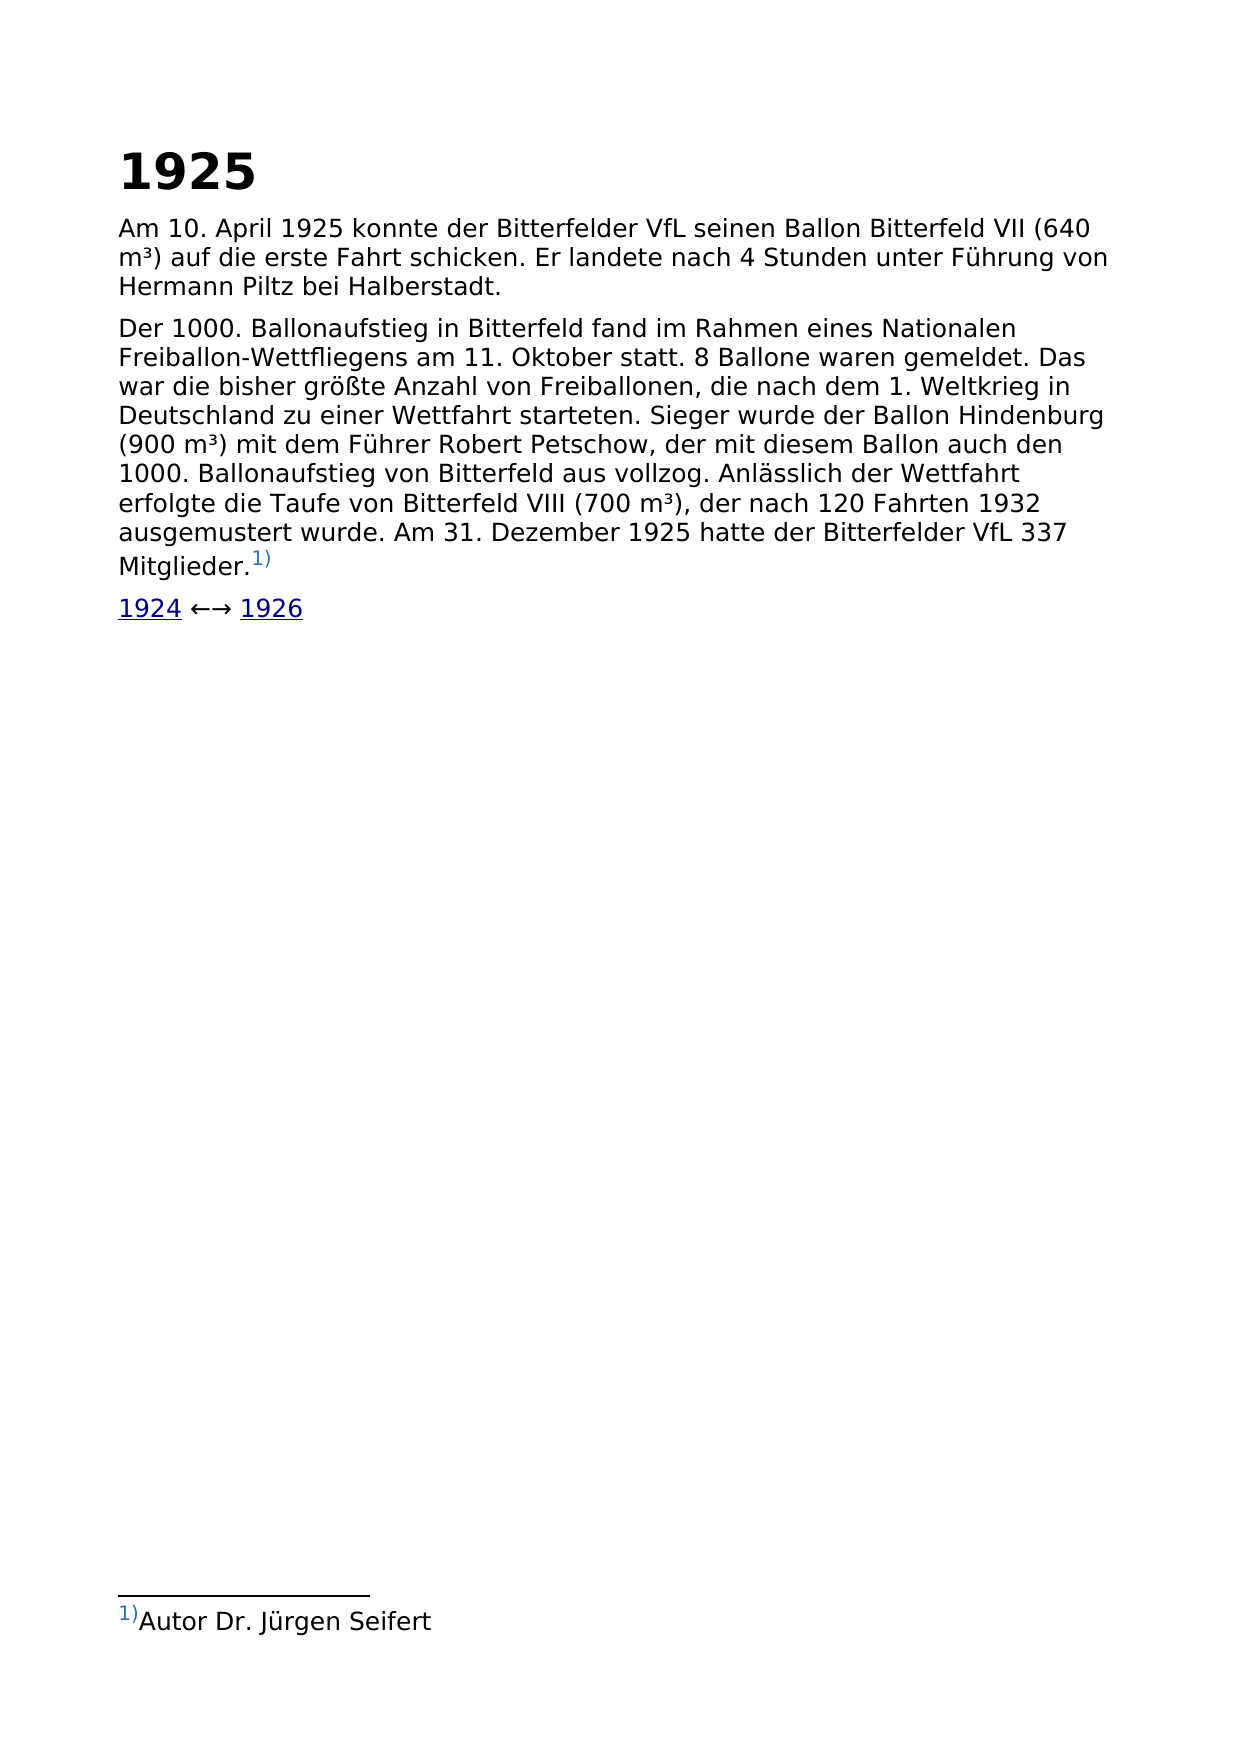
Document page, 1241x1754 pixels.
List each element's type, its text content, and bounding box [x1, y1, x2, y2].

text Autor Dr. Jürgen Seifert [118, 1602, 1122, 1636]
text 1924 ←→ 1926 [118, 594, 1122, 623]
text Der 1000. Ballonaufstieg in Bitterfeld fand im Rahmen eines Nationalen Freiballon-Wettfliegens am 11. Oktober statt. 8 Ballone waren gemeldet. Das war die bisher größte Anzahl von Freiballonen, die nach dem 1. Weltkrieg in Deutschland zu einer Wettfahrt starteten. Sieger wurde der Ballon Hindenburg (900 m³) mit dem Führer Robert Petschow, der mit diesem Ballon auch den 1000. Ballonaufstieg von Bitterfeld aus vollzog. Anlässlich der Wettfahrt erfolgte die Taufe von Bitterfeld VIII (700 m³), der nach 120 Fahrten 1932 ausgemustert wurde. Am 31. Dezember 1925 hatte der Bitterfelder VfL 337 Mitglieder. [118, 314, 1122, 581]
text Am 10. April 1925 konnte der Bitterfelder VfL seinen Ballon Bitterfeld VII (640 m³) auf die erste Fahrt schicken. Er landete nach 4 Stunden unter Führung von Hermann Piltz bei Halberstadt. [118, 214, 1122, 301]
subtitle 1925 [118, 143, 1122, 201]
